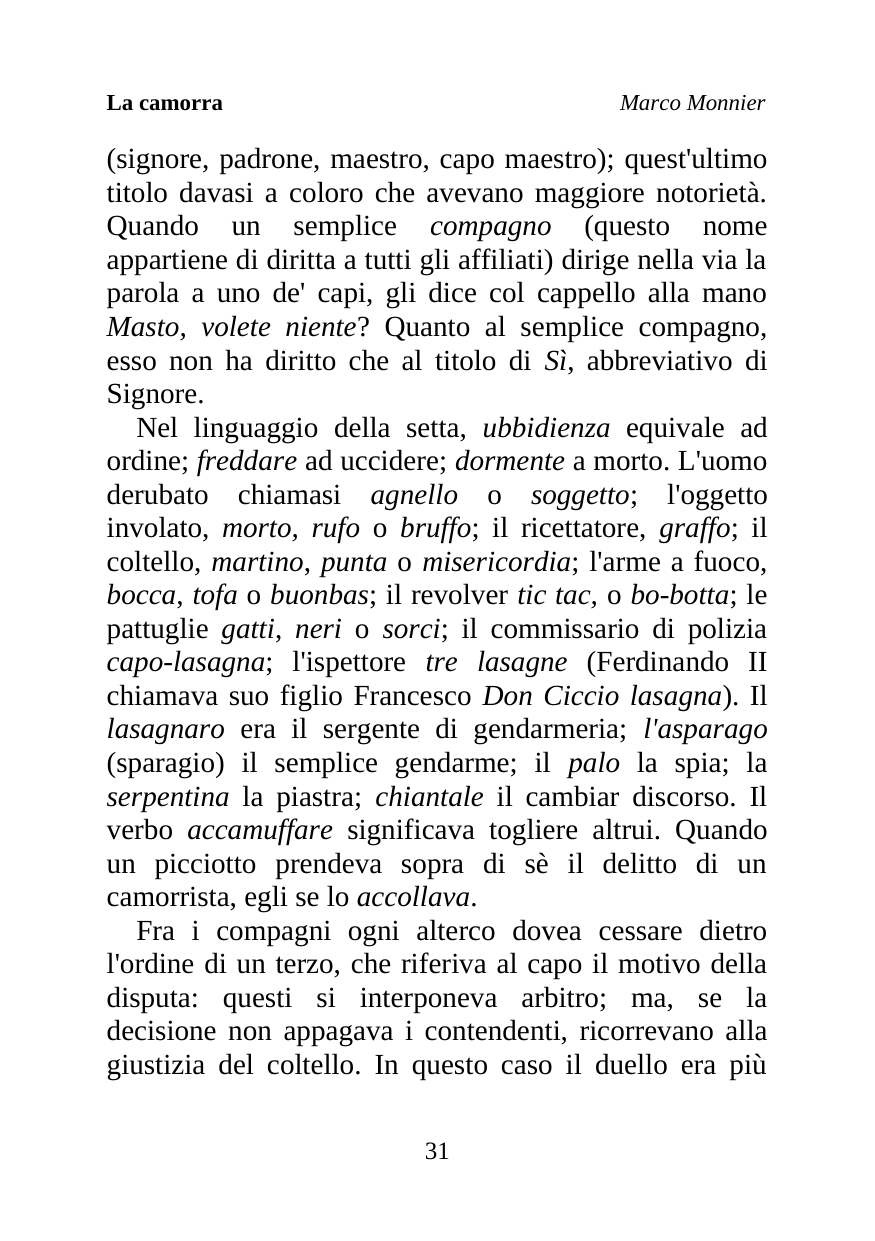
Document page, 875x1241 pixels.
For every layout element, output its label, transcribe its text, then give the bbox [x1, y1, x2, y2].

text Fra i compagni ogni alterco dovea cessare dietro l'ordine di un terzo, che riferiva al capo il motivo della disputa: questi si interponeva arbitro; ma, se la decisione non appagava i contendenti, ricorrevano alla giustizia del coltello. In questo caso il duello era più [106, 913, 768, 1081]
text (signore, padrone, maestro, capo maestro); quest'ultimo titolo davasi a coloro che avevano maggiore notorietà. Quando un semplice compagno (questo nome appartiene di diritta a tutti gli affiliati) dirige nella via la parola a uno de' capi, gli dice col cappello alla mano Masto, volete niente? Quanto al semplice compagno, esso non ha diritto che al titolo di Sì, abbreviativo di Signore. [106, 141, 768, 410]
text Nel linguaggio della setta, ubbidienza equivale ad ordine; freddare ad uccidere; dormente a morto. L'uomo derubato chiamasi agnello o soggetto; l'oggetto involato, morto, rufo o bruffo; il ricettatore, graffo; il coltello, martino, punta o misericordia; l'arme a fuoco, bocca, tofa o buonbas; il revolver tic tac, o bo-botta; le pattuglie gatti, neri o sorci; il commissario di polizia capo-lasagna; l'ispettore tre lasagne (Ferdinando II chiamava suo figlio Francesco Don Ciccio lasagna). Il lasagnaro era il sergente di gendarmeria; l'asparago (sparagio) il semplice gendarme; il palo la spia; la serpentina la piastra; chiantale il cambiar discorso. Il verbo accamuffare significava togliere altrui. Quando un picciotto prendeva sopra di sè il delitto di un camorrista, egli se lo accollava. [106, 410, 768, 913]
